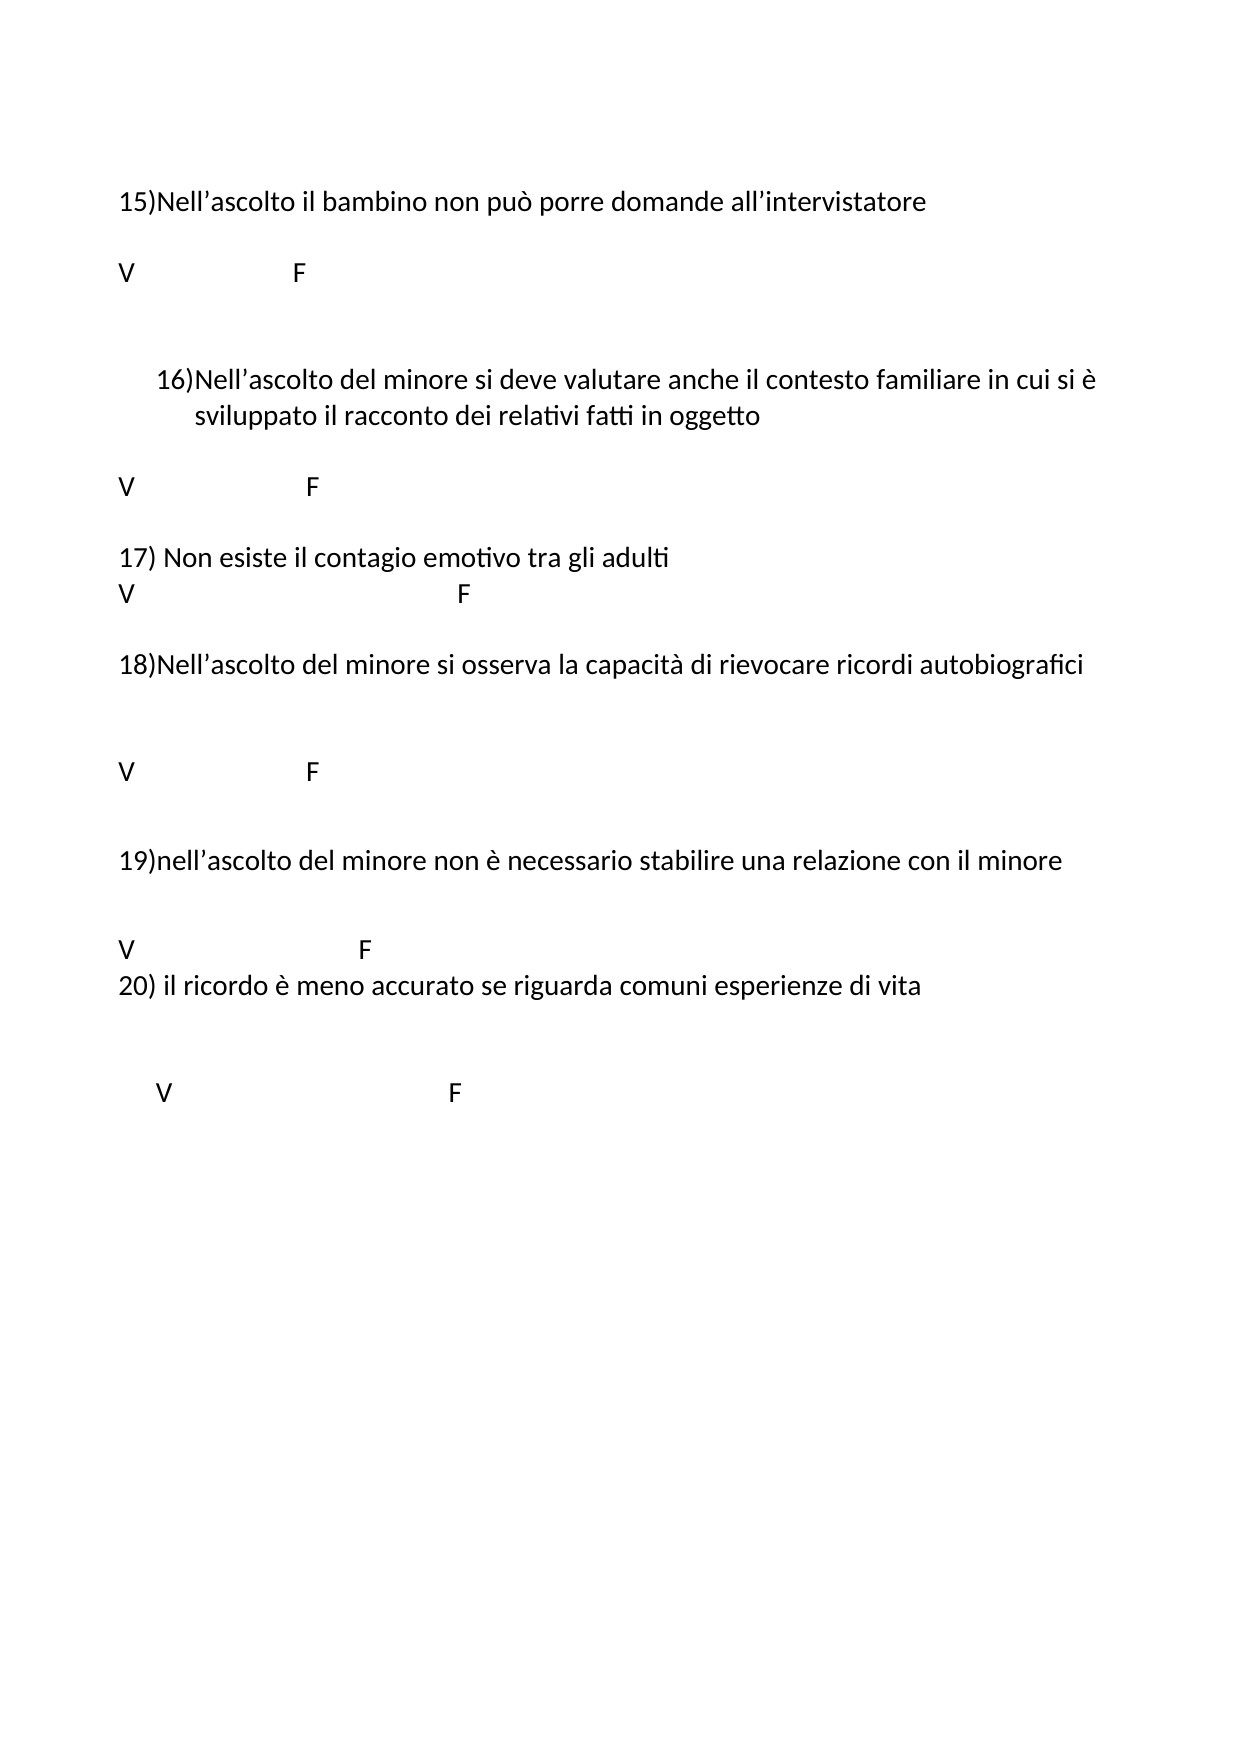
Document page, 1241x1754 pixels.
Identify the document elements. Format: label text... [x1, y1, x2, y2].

text 20) il ricordo è meno accurato se riguarda comuni esperienze di vita [118, 967, 1122, 1003]
text V F [118, 575, 1122, 611]
text 19)nell’ascolto del minore non è necessario stabilire una relazione con il minore [118, 842, 1122, 878]
text V F [118, 753, 1122, 789]
text V F [118, 931, 1122, 967]
text V F [118, 254, 1122, 290]
text 18)Nell’ascolto del minore si osserva la capacità di rievocare ricordi autobiografici [118, 646, 1122, 682]
text 17) Non esiste il contagio emotivo tra gli adulti [118, 539, 1122, 575]
text V F [118, 468, 1122, 504]
text 15)Nell’ascolto il bambino non può porre domande all’intervistatore [118, 183, 1122, 219]
text V F [156, 1074, 1122, 1109]
list Nell’ascolto del minore si deve valutare anche il contesto familiare in cui si è sviluppato il racconto dei relativi fatti in oggetto [156, 361, 1122, 433]
